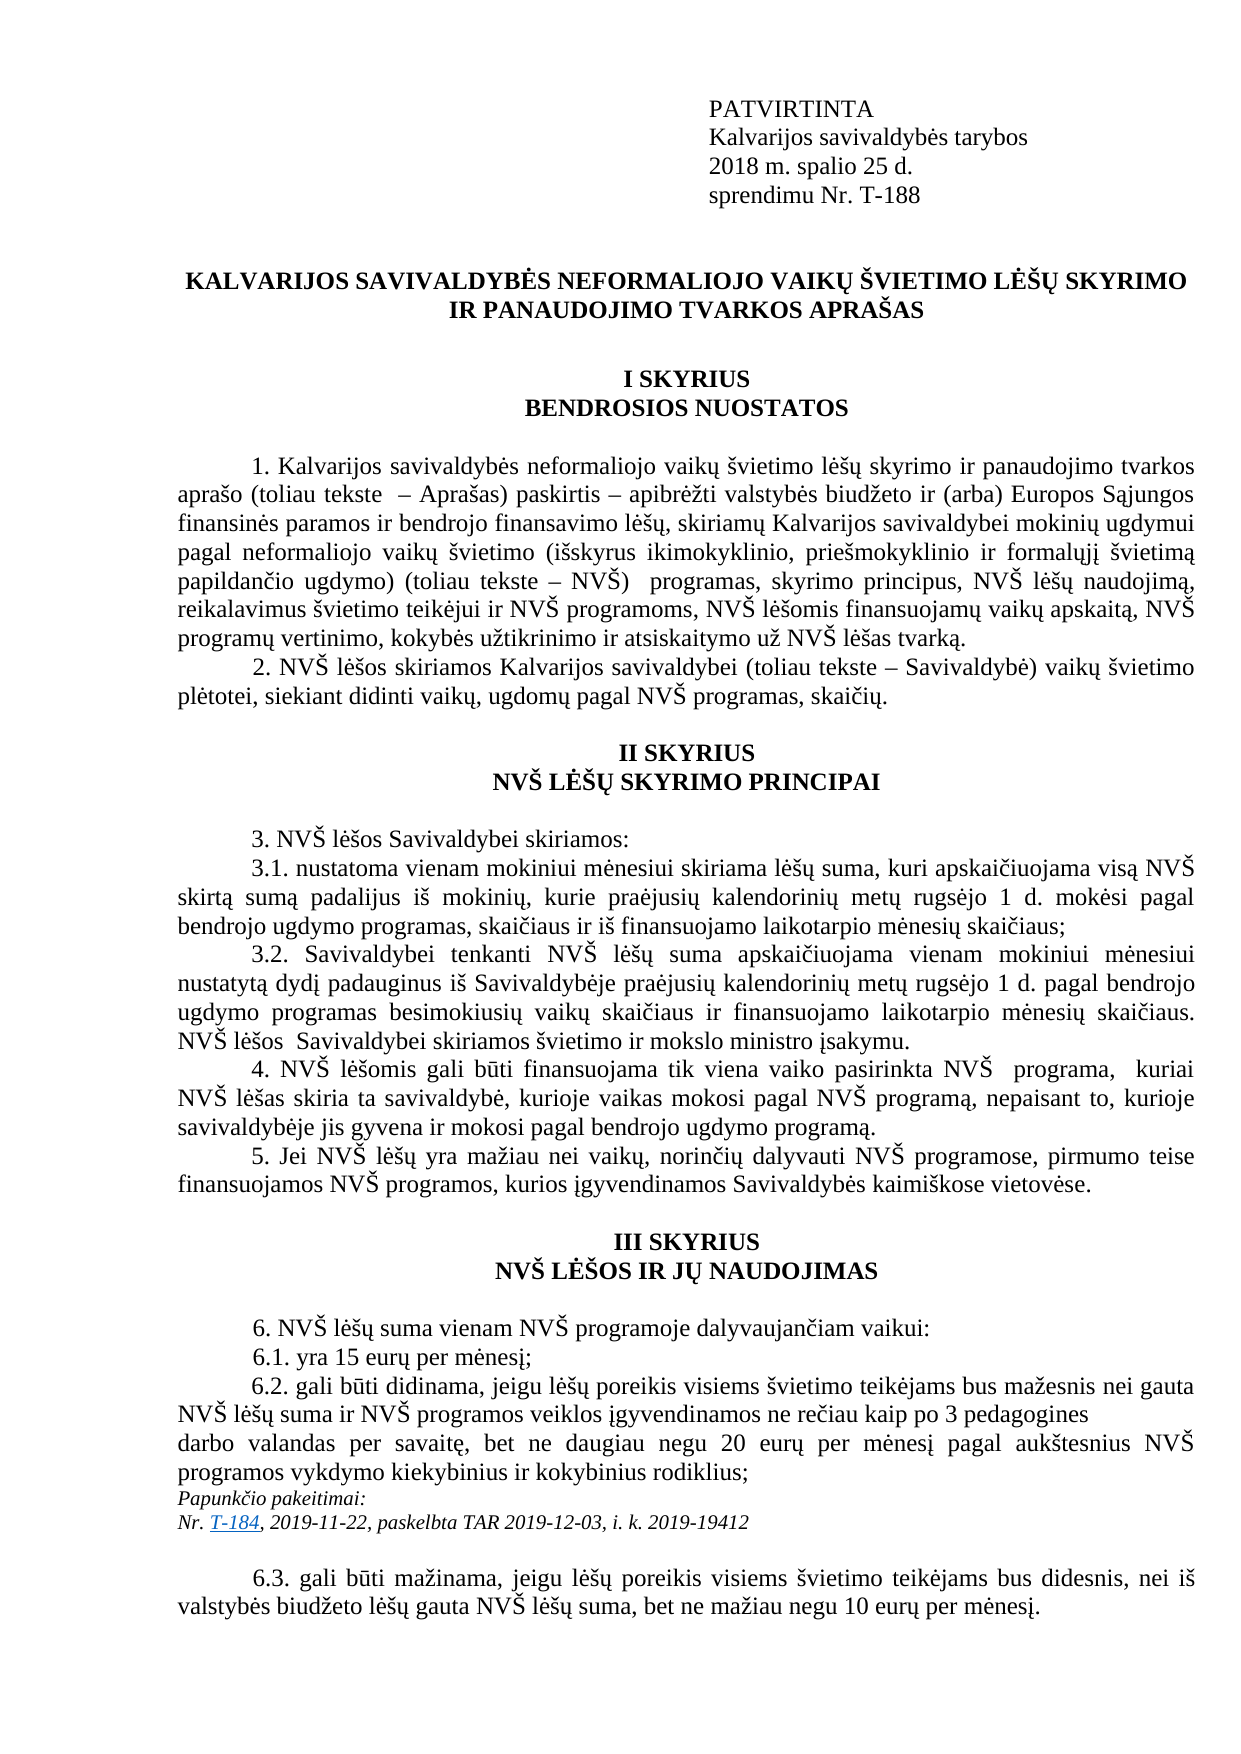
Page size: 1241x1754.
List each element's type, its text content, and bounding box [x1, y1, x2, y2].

text KALVARIJOS SAVIVALDYBĖS NEFORMALIOJO VAIKŲ ŠVIETIMO LĖŠŲ SKYRIMO IR PANAUDOJIMO TVARKOS APRAŠAS [177, 266, 1196, 324]
text 5. Jei NVŠ lėšų yra mažiau nei vaikų, norinčių dalyvauti NVŠ programose, pirmumo teise finansuojamos NVŠ programos, kurios įgyvendinamos Savivaldybės kaimiškose vietovėse. [177, 1141, 1196, 1198]
text NVŠ LĖŠŲ SKYRIMO PRINCIPAI [177, 767, 1196, 796]
text 6.1. yra 15 eurų per mėnesį; [177, 1342, 1196, 1371]
text PATVIRTINTA [177, 94, 1196, 122]
text NVŠ LĖŠOS IR JŲ NAUDOJIMAS [177, 1256, 1196, 1284]
text sprendimu Nr. T-188 [177, 180, 1196, 209]
text III SKYRIUS [177, 1227, 1196, 1256]
text Kalvarijos savivaldybės tarybos [177, 122, 1196, 151]
text darbo valandas per savaitę, bet ne daugiau negu 20 eurų per mėnesį pagal aukštesnius NVŠ programos vykdymo kiekybinius ir kokybinius rodiklius; [177, 1428, 1196, 1486]
text 2. NVŠ lėšos skiriamos Kalvarijos savivaldybei (toliau tekste – Savivaldybė) vaikų švietimo plėtotei, siekiant didinti vaikų, ugdomų pagal NVŠ programas, skaičių. [177, 652, 1196, 709]
text 3.2. Savivaldybei tenkanti NVŠ lėšų suma apskaičiuojama vienam mokiniui mėnesiui nustatytą dydį padauginus iš Savivaldybėje praėjusių kalendorinių metų rugsėjo 1 d. pagal bendrojo ugdymo programas besimokiusių vaikų skaičiaus ir finansuojamo laikotarpio mėnesių skaičiaus. NVŠ lėšos Savivaldybei skiriamos švietimo ir mokslo ministro įsakymu. [177, 939, 1196, 1054]
text 6.3. gali būti mažinama, jeigu lėšų poreikis visiems švietimo teikėjams bus didesnis, nei iš valstybės biudžeto lėšų gauta NVŠ lėšų suma, bet ne mažiau negu 10 eurų per mėnesį. [177, 1563, 1196, 1620]
text II SKYRIUS [177, 738, 1196, 767]
text 4. NVŠ lėšomis gali būti finansuojama tik viena vaiko pasirinkta NVŠ programa, kuriai NVŠ lėšas skiria ta savivaldybė, kurioje vaikas mokosi pagal NVŠ programą, nepaisant to, kurioje savivaldybėje jis gyvena ir mokosi pagal bendrojo ugdymo programą. [177, 1054, 1196, 1141]
text BENDROSIOS NUOSTATOS [177, 393, 1196, 422]
text 3.1. nustatoma vienam mokiniui mėnesiui skiriama lėšų suma, kuri apskaičiuojama visą NVŠ skirtą sumą padalijus iš mokinių, kurie praėjusių kalendorinių metų rugsėjo 1 d. mokėsi pagal bendrojo ugdymo programas, skaičiaus ir iš finansuojamo laikotarpio mėnesių skaičiaus; [177, 853, 1196, 939]
text Papunkčio pakeitimai: [177, 1486, 1196, 1510]
text 3. NVŠ lėšos Savivaldybei skiriamos: [177, 824, 1196, 853]
text 6. NVŠ lėšų suma vienam NVŠ programoje dalyvaujančiam vaikui: [177, 1313, 1196, 1342]
text 1. Kalvarijos savivaldybės neformaliojo vaikų švietimo lėšų skyrimo ir panaudojimo tvarkos aprašo (toliau tekste – Aprašas) paskirtis – apibrėžti valstybės biudžeto ir (arba) Europos Sąjungos finansinės paramos ir bendrojo finansavimo lėšų, skiriamų Kalvarijos savivaldybei mokinių ugdymui pagal neformaliojo vaikų švietimo (išskyrus ikimokyklinio, priešmokyklinio ir formalųjį švietimą papildančio ugdymo) (toliau tekste – NVŠ) programas, skyrimo principus, NVŠ lėšų naudojimą, reikalavimus švietimo teikėjui ir NVŠ programoms, NVŠ lėšomis finansuojamų vaikų apskaitą, NVŠ programų vertinimo, kokybės užtikrinimo ir atsiskaitymo už NVŠ lėšas tvarką. [177, 451, 1196, 652]
text 2018 m. spalio 25 d. [177, 151, 1196, 180]
text 6.2. gali būti didinama, jeigu lėšų poreikis visiems švietimo teikėjams bus mažesnis nei gauta NVŠ lėšų suma ir NVŠ programos veiklos įgyvendinamos ne rečiau kaip po 3 pedagogines [177, 1371, 1196, 1428]
text I SKYRIUS [177, 364, 1196, 393]
text Nr. T-184, 2019-11-22, paskelbta TAR 2019-12-03, i. k. 2019-19412 [177, 1510, 1196, 1534]
